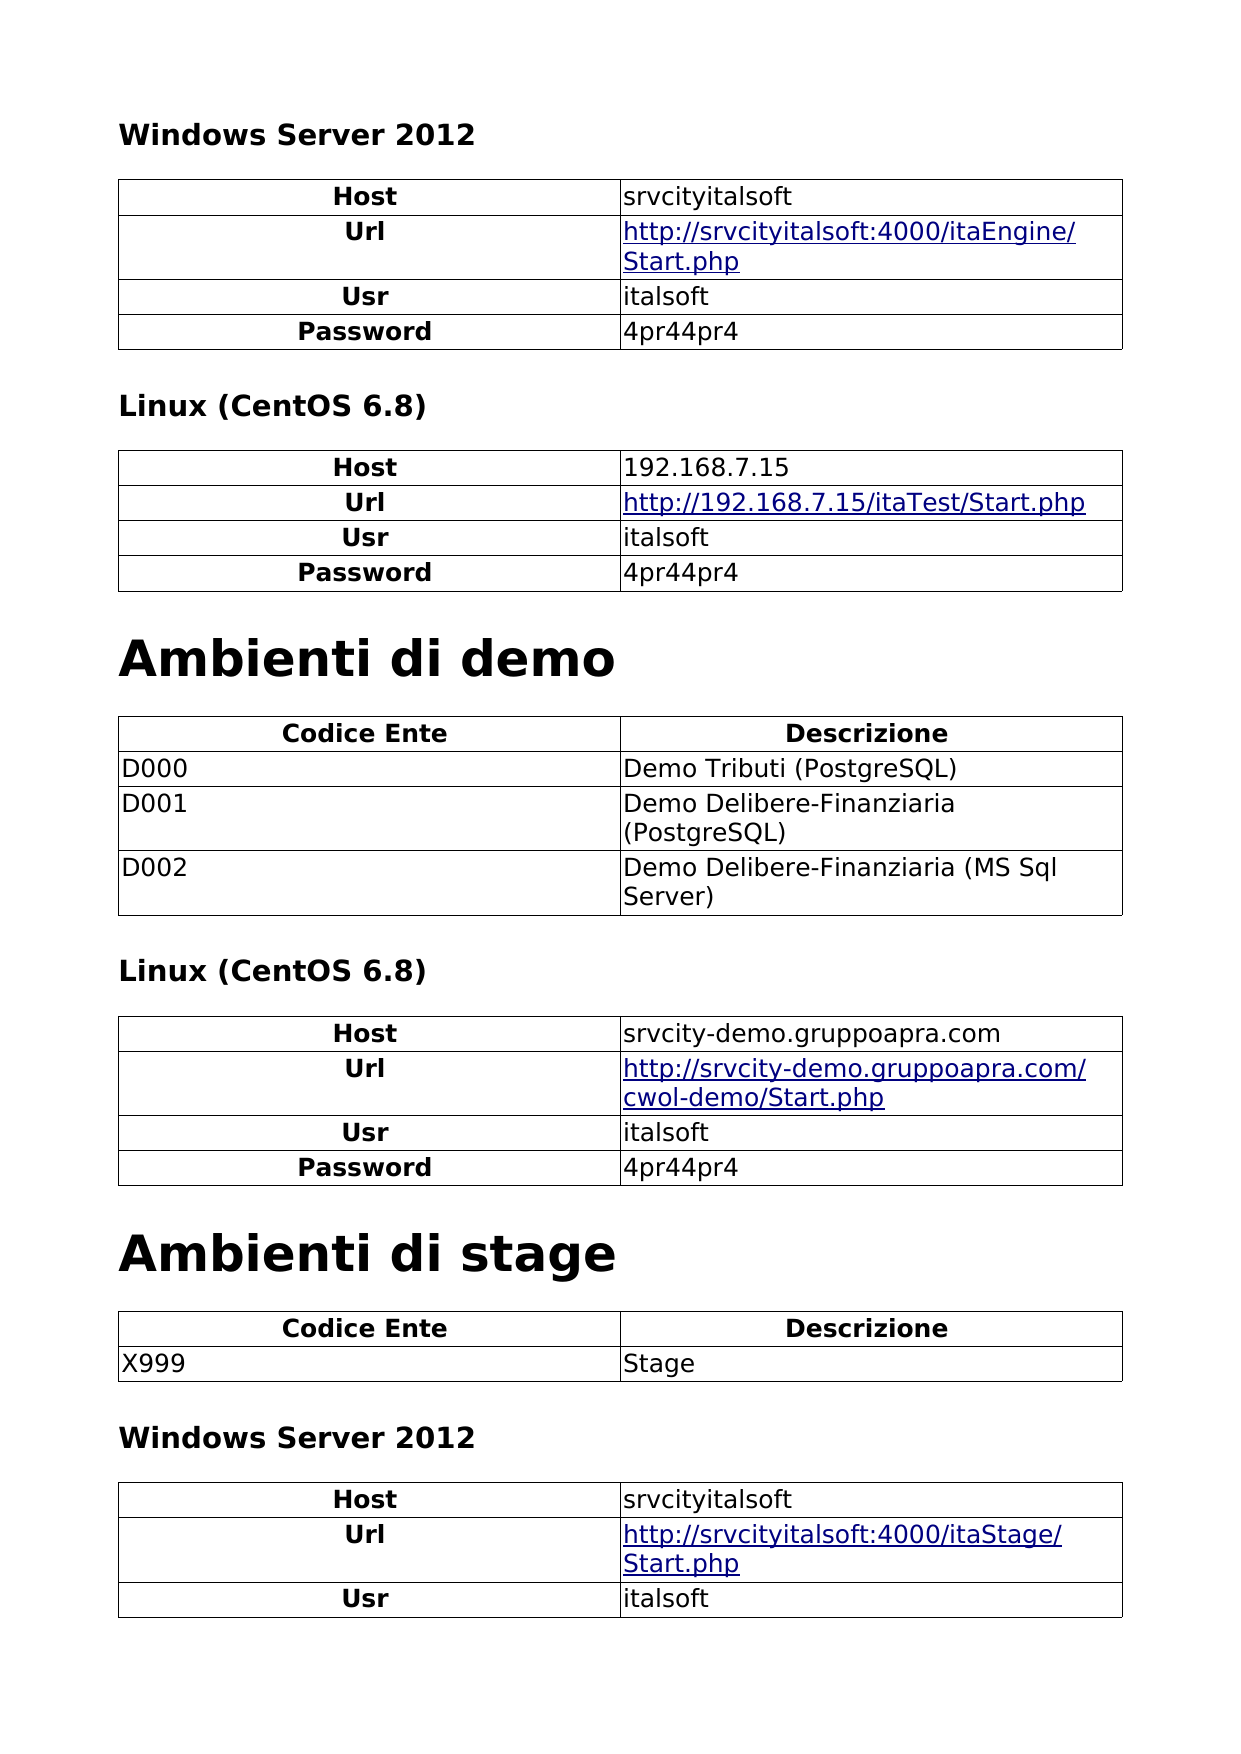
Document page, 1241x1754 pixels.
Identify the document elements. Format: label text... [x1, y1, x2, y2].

table_cell Url [119, 486, 620, 520]
table_cell http://srvcityitalsoft:4000/itaEngine/Start.php [621, 216, 1122, 279]
table_cell http://srvcity-demo.gruppoapra.com/cwol-demo/Start.php [621, 1052, 1122, 1115]
table_cell italsoft [621, 521, 1122, 555]
table_header srvcity-demo.gruppoapra.com [621, 1017, 1122, 1051]
table_header srvcityitalsoft [621, 1483, 1122, 1517]
table_cell 4pr44pr4 [621, 315, 1122, 349]
subtitle Ambienti di stage [118, 1225, 1122, 1283]
table_cell Password [119, 315, 620, 349]
table_cell Usr [119, 280, 620, 314]
table_header Descrizione [621, 717, 1122, 751]
subtitle Ambienti di demo [118, 630, 1122, 689]
table_cell Usr [119, 1116, 620, 1150]
table_cell 4pr44pr4 [621, 556, 1122, 591]
table_cell http://192.168.7.15/itaTest/Start.php [621, 486, 1122, 520]
table_header Codice Ente [119, 717, 620, 751]
subtitle Windows Server 2012 [118, 118, 1122, 152]
table_cell Demo Tributi (PostgreSQL) [621, 752, 1122, 786]
table_cell Usr [119, 1583, 620, 1617]
table_cell X999 [119, 1347, 620, 1381]
table_header Host [119, 1017, 620, 1051]
subtitle Linux (CentOS 6.8) [118, 954, 1122, 988]
table_cell 4pr44pr4 [621, 1151, 1122, 1185]
table_cell italsoft [621, 280, 1122, 314]
table_header Codice Ente [119, 1312, 620, 1346]
table_header Descrizione [621, 1312, 1122, 1346]
subtitle Linux (CentOS 6.8) [118, 389, 1122, 423]
table_header Host [119, 1483, 620, 1517]
table_cell D000 [119, 752, 620, 786]
table_header 192.168.7.15 [621, 451, 1122, 485]
table_cell D002 [119, 851, 620, 915]
table_cell Password [119, 556, 620, 591]
table_cell Url [119, 1518, 620, 1582]
table_cell Usr [119, 521, 620, 555]
table_cell Url [119, 1052, 620, 1115]
table_cell Stage [621, 1347, 1122, 1381]
table_cell italsoft [621, 1583, 1122, 1617]
table_header srvcityitalsoft [621, 180, 1122, 214]
table_header Host [119, 451, 620, 485]
subtitle Windows Server 2012 [118, 1421, 1122, 1455]
table_cell http://srvcityitalsoft:4000/itaStage/Start.php [621, 1518, 1122, 1582]
table_cell Demo Delibere-Finanziaria (MS Sql Server) [621, 851, 1122, 915]
table_cell Demo Delibere-Finanziaria (PostgreSQL) [621, 787, 1122, 850]
table_cell D001 [119, 787, 620, 850]
table_cell italsoft [621, 1116, 1122, 1150]
table_cell Password [119, 1151, 620, 1185]
table_cell Url [119, 216, 620, 279]
table_header Host [119, 180, 620, 214]
